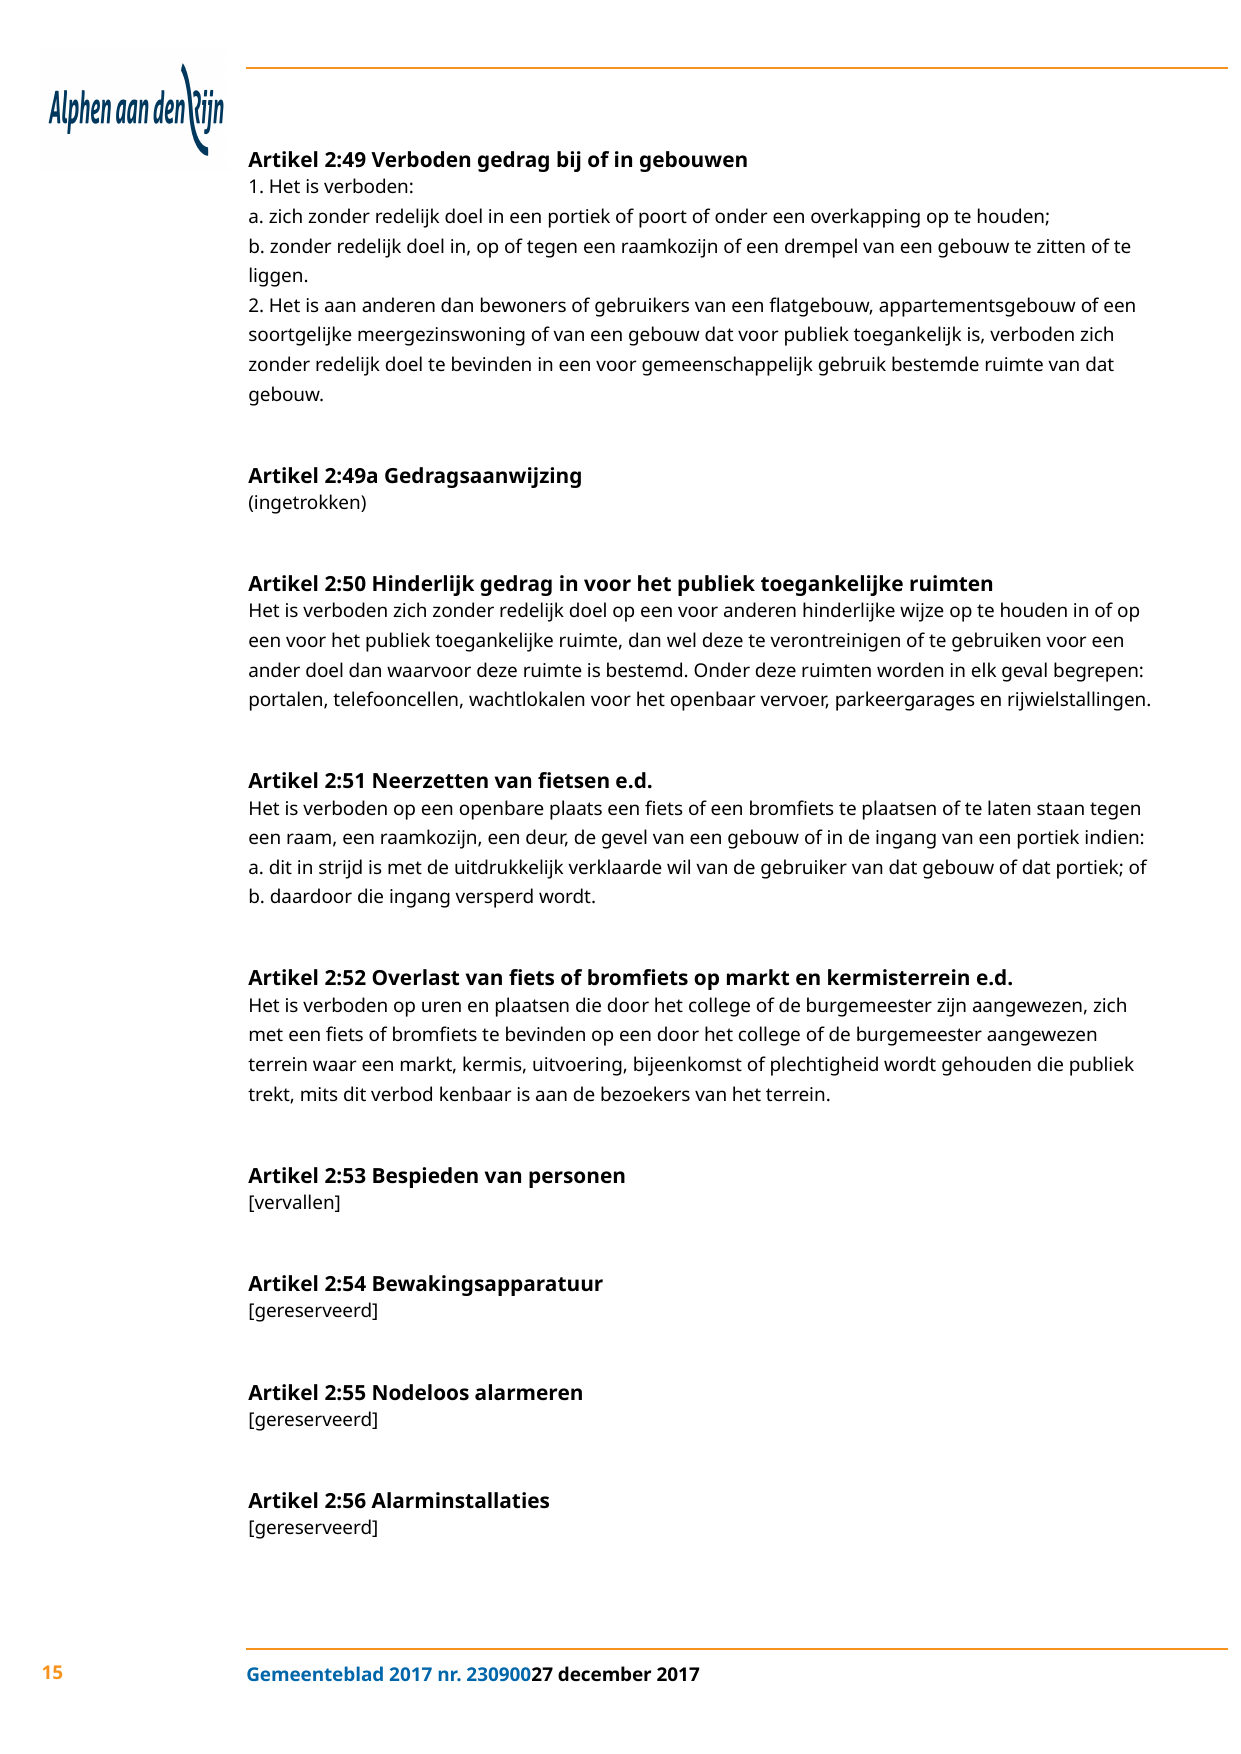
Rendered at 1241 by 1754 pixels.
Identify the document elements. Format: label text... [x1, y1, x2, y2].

text [gereserveerd] [248, 1514, 1152, 1540]
text Artikel 2:49a Gedragsaanwijzing [248, 461, 1152, 489]
text Artikel 2:53 Bespieden van personen [248, 1161, 1152, 1189]
text Artikel 2:52 Overlast van fiets of bromfiets op markt en kermisterrein e.d. [248, 963, 1152, 992]
text 2. Het is aan anderen dan bewoners of gebruikers van een flatgebouw, appartementsgebouw of een soortgelijke meergezinswoning of van een gebouw dat voor publiek toegankelijk is, verboden zich zonder redelijk doel te bevinden in een voor gemeenschappelijk gebruik bestemde ruimte van dat gebouw. [248, 292, 1152, 406]
text b. daardoor die ingang versperd wordt. [248, 883, 1152, 909]
text Artikel 2:51 Neerzetten van fietsen e.d. [248, 766, 1152, 795]
text a. dit in strijd is met de uitdrukkelijk verklaarde wil van de gebruiker van dat gebouw of dat portiek; of [248, 854, 1152, 880]
text Artikel 2:56 Alarminstallaties [248, 1486, 1152, 1514]
text a. zich zonder redelijk doel in een portiek of poort of onder een overkapping op te houden; [248, 203, 1152, 229]
text Artikel 2:49 Verboden gedrag bij of in gebouwen [248, 145, 1152, 174]
text Het is verboden op een openbare plaats een fiets of een bromfiets te plaatsen of te laten staan tegen een raam, een raamkozijn, een deur, de gevel van een gebouw of in de ingang van een portiek indien: [248, 795, 1152, 850]
text [vervallen] [248, 1189, 1152, 1215]
text Artikel 2:50 Hinderlijk gedrag in voor het publiek toegankelijke ruimten [248, 569, 1152, 598]
text (ingetrokken) [248, 489, 1152, 515]
text Artikel 2:54 Bewakingsapparatuur [248, 1269, 1152, 1298]
text Artikel 2:55 Nodeloos alarmeren [248, 1378, 1152, 1406]
text Het is verboden op uren en plaatsen die door het college of de burgemeester zijn aangewezen, zich met een fiets of bromfiets te bevinden op een door het college of de burgemeester aangewezen terrein waar een markt, kermis, uitvoering, bijeenkomst of plechtigheid wordt gehouden die publiek trekt, mits dit verbod kenbaar is aan de bezoekers van het terrein. [248, 992, 1152, 1106]
text Het is verboden zich zonder redelijk doel op een voor anderen hinderlijke wijze op te houden in of op een voor het publiek toegankelijke ruimte, dan wel deze te verontreinigen of te gebruiken voor een ander doel dan waarvoor deze ruimte is bestemd. Onder deze ruimten worden in elk geval begrepen: portalen, telefooncellen, wachtlokalen voor het openbaar vervoer, parkeergarages en rijwielstallingen. [248, 598, 1152, 712]
text [gereserveerd] [248, 1406, 1152, 1432]
text [gereserveerd] [248, 1298, 1152, 1323]
text 1. Het is verboden: [248, 174, 1152, 199]
text b. zonder redelijk doel in, op of tegen een raamkozijn of een drempel van een gebouw te zitten of te liggen. [248, 233, 1152, 288]
picture [41, 47, 231, 172]
